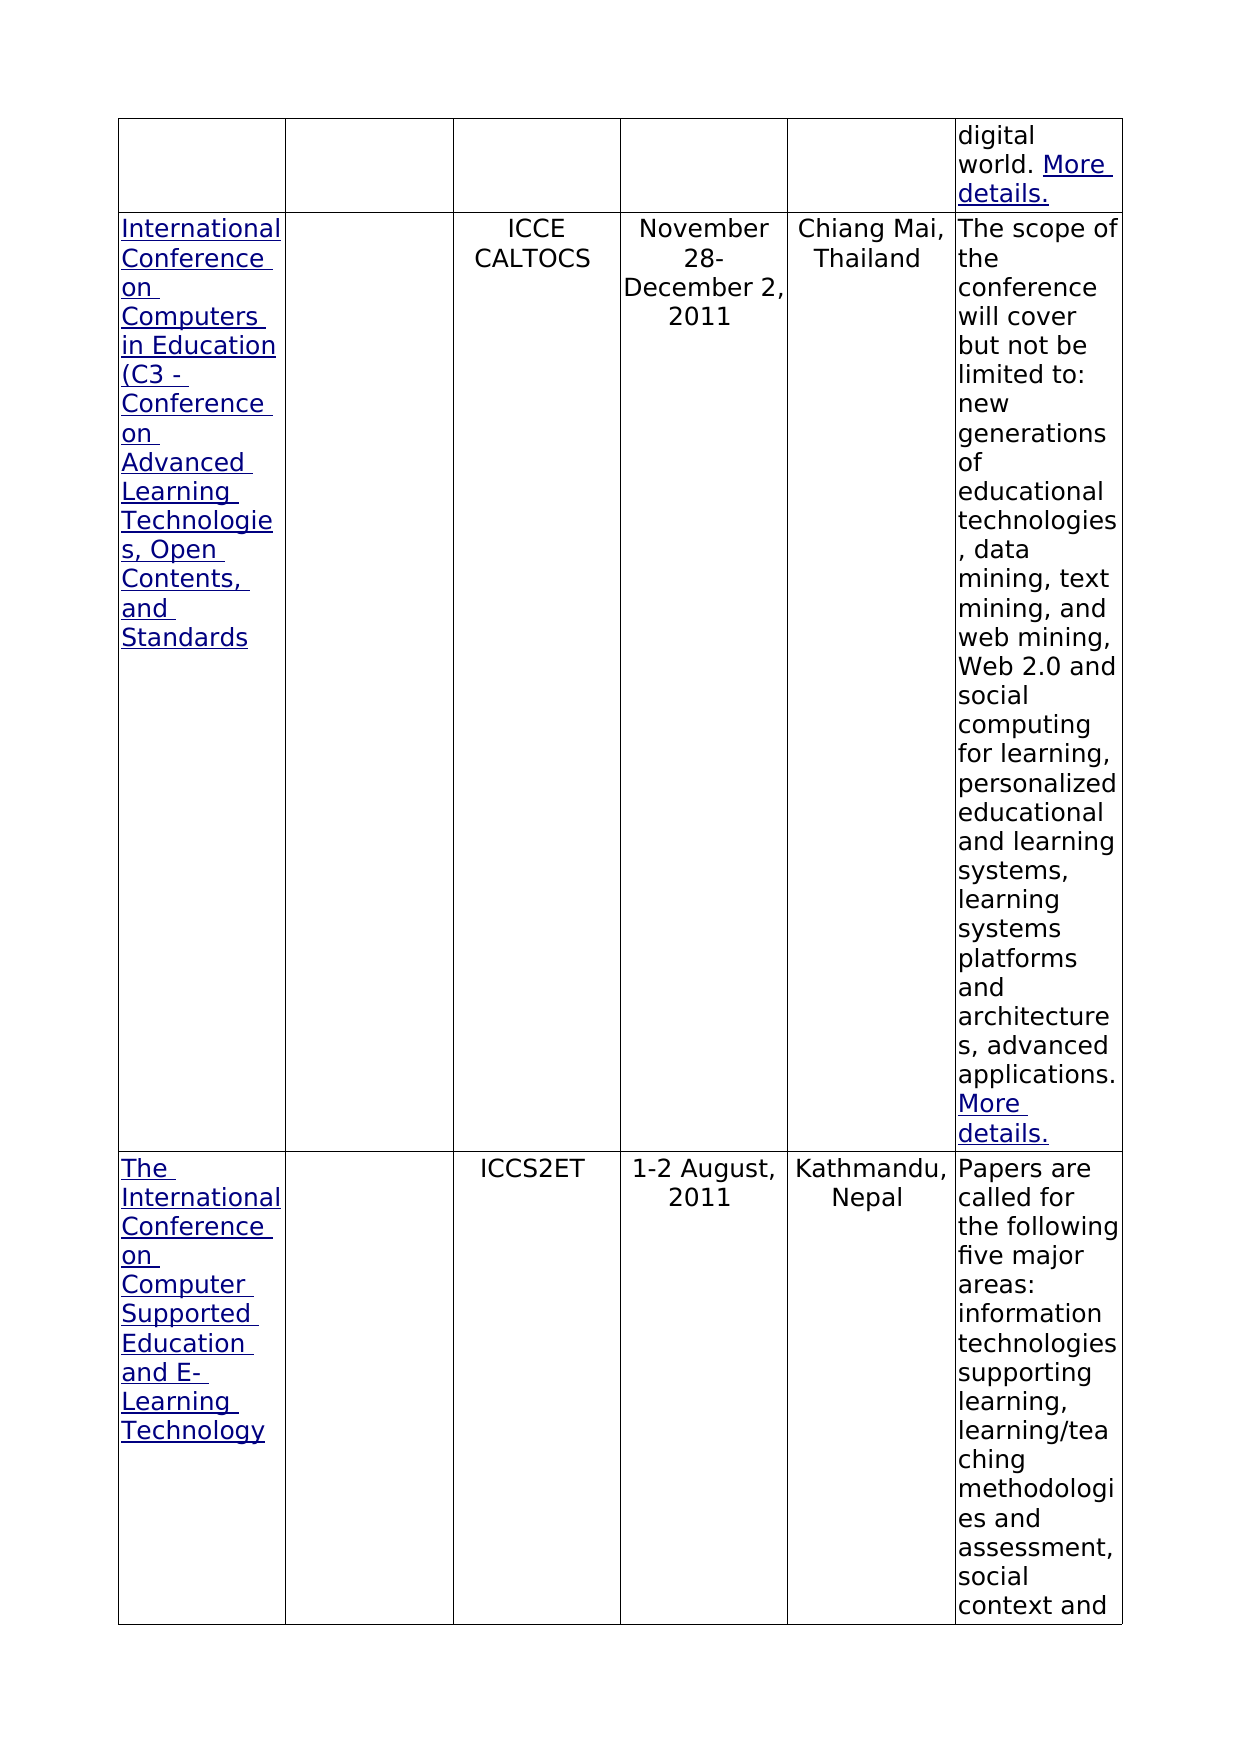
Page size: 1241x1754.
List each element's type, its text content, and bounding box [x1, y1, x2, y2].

table_cell [286, 119, 453, 212]
table_cell [621, 119, 787, 212]
table_cell The scope of the conference will cover but not be limited to: new generations of educational technologies, data mining, text mining, and web mining, Web 2.0 and social computing for learning, personalized educational and learning systems, learning systems platforms and architectures, advanced applications. More details. [956, 213, 1122, 1151]
table_cell Chiang Mai, Thailand [788, 213, 955, 1151]
table_cell International Conference on Computers in Education (C3 - Conference on Advanced Learning Technologies, Open Contents, and Standards [119, 213, 285, 1151]
table_cell [454, 119, 620, 212]
table_cell digital world. More details. [956, 119, 1122, 212]
table_cell [119, 119, 285, 212]
table_cell Papers are called for the following five major areas: information technologies supporting learning, learning/teaching methodologies and assessment, social context and [956, 1152, 1122, 1623]
table_cell [286, 213, 453, 1151]
table_cell Kathmandu, Nepal [788, 1152, 955, 1623]
table_cell [788, 119, 955, 212]
table_cell 1-2 August, 2011 [621, 1152, 787, 1623]
table_cell [286, 1152, 453, 1623]
table_cell ICCS2ET [454, 1152, 620, 1623]
table_cell The International Conference on Computer Supported Education and E- Learning Technology [119, 1152, 285, 1623]
table_cell ICCE CALTOCS [454, 213, 620, 1151]
table_cell November 28-December 2, 2011 [621, 213, 787, 1151]
